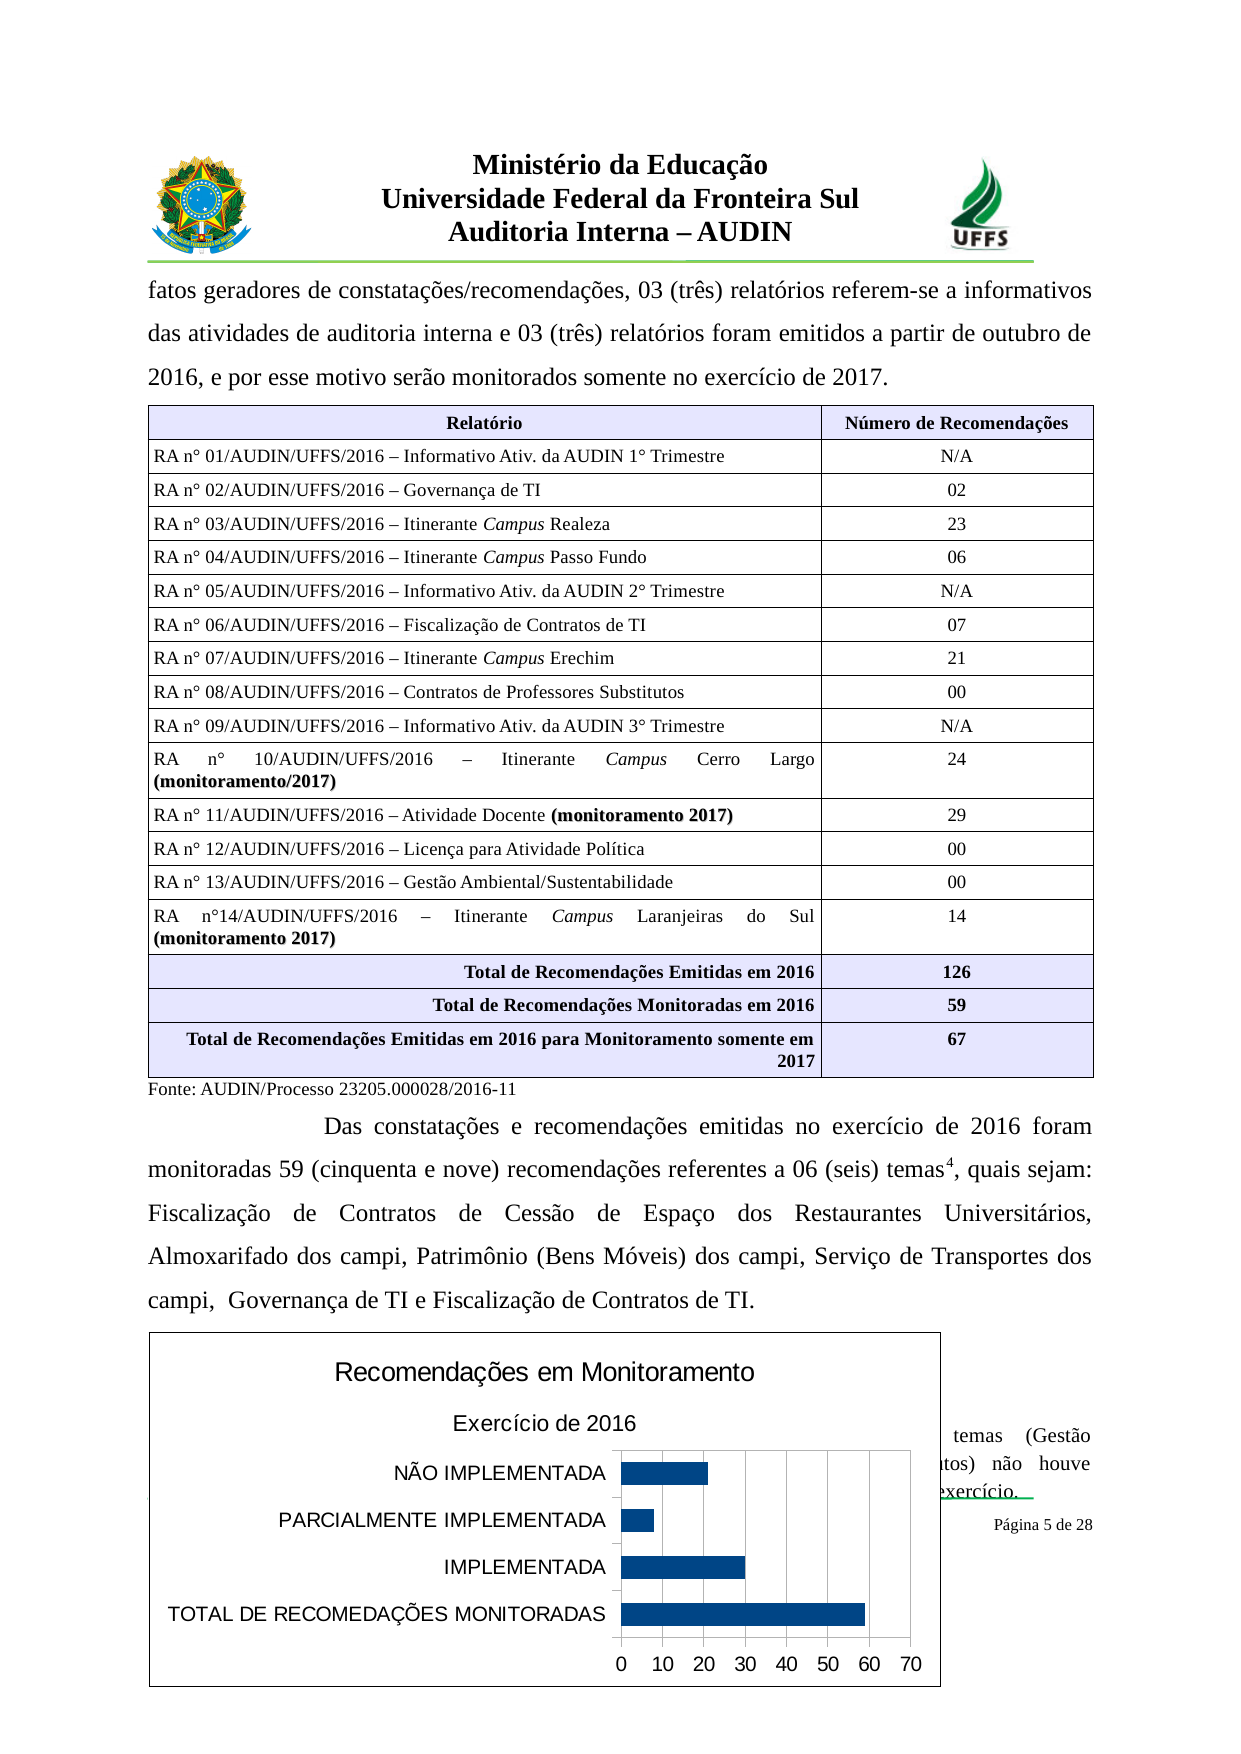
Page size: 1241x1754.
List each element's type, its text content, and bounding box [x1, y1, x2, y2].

table_header Número de Recomendações [822, 406, 1093, 439]
table_cell 07 [822, 608, 1093, 641]
table_cell RA n° 01/AUDIN/UFFS/2016 – Informativo Ativ. da AUDIN 1° Trimestre [149, 440, 821, 473]
table_cell 59 [822, 989, 1093, 1022]
table_cell RA n° 03/AUDIN/UFFS/2016 – Itinerante Campus Realeza [149, 507, 821, 540]
picture [152, 156, 252, 254]
table_cell RA n° 07/AUDIN/UFFS/2016 – Itinerante Campus Erechim [149, 642, 821, 674]
table_cell RA n° 05/AUDIN/UFFS/2016 – Informativo Ativ. da AUDIN 2° Trimestre [149, 575, 821, 607]
table_cell Total de Recomendações Emitidas em 2016 [149, 955, 821, 988]
table_cell N/A [822, 440, 1093, 473]
table_cell RA n° 13/AUDIN/UFFS/2016 – Gestão Ambiental/Sustentabilidade [149, 866, 821, 898]
table_cell RA n°14/AUDIN/UFFS/2016 – Itinerante Campus Laranjeiras do Sul (monitoramento 2017) [149, 900, 821, 954]
table_cell RA n° 11/AUDIN/UFFS/2016 – Atividade Docente (monitoramento 2017) [149, 799, 821, 831]
table_cell N/A [822, 575, 1093, 607]
table_cell RA n° 04/AUDIN/UFFS/2016 – Itinerante Campus Passo Fundo [149, 541, 821, 574]
text Das constatações e recomendações emitidas no exercício de 2016 foram monitoradas 59 (cinquenta e nove) recomendações referentes a 06 (seis) temas, quais sejam: Fiscalização de Contratos de Cessão de Espaço dos Restaurantes Universitários, Almoxarifado dos campi, Patrimônio (Bens Móveis) dos campi, Serviço de Transportes dos campi, Governança de TI e Fiscalização de Contratos de TI. [148, 1111, 1093, 1314]
table_cell RA n° 10/AUDIN/UFFS/2016 – Itinerante Campus Cerro Largo (monitoramento/2017) [149, 743, 821, 798]
table_cell 67 [822, 1023, 1093, 1077]
table_cell 21 [822, 642, 1093, 674]
table_cell 23 [822, 507, 1093, 540]
table_cell 00 [822, 866, 1093, 898]
table_cell RA n° 08/AUDIN/UFFS/2016 – Contratos de Professores Substitutos [149, 676, 821, 708]
table_cell N/A [822, 709, 1093, 742]
table_cell 00 [822, 676, 1093, 708]
table_cell 06 [822, 541, 1093, 574]
table_cell 14 [822, 900, 1093, 954]
table_header Relatório [149, 406, 821, 439]
table_cell RA n° 06/AUDIN/UFFS/2016 – Fiscalização de Contratos de TI [149, 608, 821, 641]
table_cell 02 [822, 474, 1093, 506]
table_cell Total de Recomendações Emitidas em 2016 para Monitoramento somente em 2017 [149, 1023, 821, 1077]
table_cell Total de Recomendações Monitoradas em 2016 [149, 989, 821, 1022]
table_cell RA n° 12/AUDIN/UFFS/2016 – Licença para Atividade Política [149, 832, 821, 865]
table_cell 24 [822, 743, 1093, 798]
table_cell 29 [822, 799, 1093, 831]
text fatos geradores de constatações/recomendações, 03 (três) relatórios referem-se a informativos das atividades de auditoria interna e 03 (três) relatórios foram emitidos a partir de outubro de 2016, e por esse motivo serão monitorados somente no exercício de 2017. [148, 275, 1093, 391]
picture [937, 156, 1025, 254]
table_cell 126 [822, 955, 1093, 988]
text Observados que outros 04 temas foram auditados, sendo que para 03 temas (Gestão Ambiental/Sustentabilidade, Licença Política e Contratos de Professores Substitutos) não houve recomendação e para o tema Atuação Docente será realizado monitoramento no próximo exercício. [941, 1423, 1093, 1502]
table_cell RA n° 09/AUDIN/UFFS/2016 – Informativo Ativ. da AUDIN 3° Trimestre [149, 709, 821, 742]
text Fonte: AUDIN/Processo 23205.000028/2016-11 [148, 1078, 1093, 1099]
table_cell RA n° 02/AUDIN/UFFS/2016 – Governança de TI [149, 474, 821, 506]
table_cell 00 [822, 832, 1093, 865]
